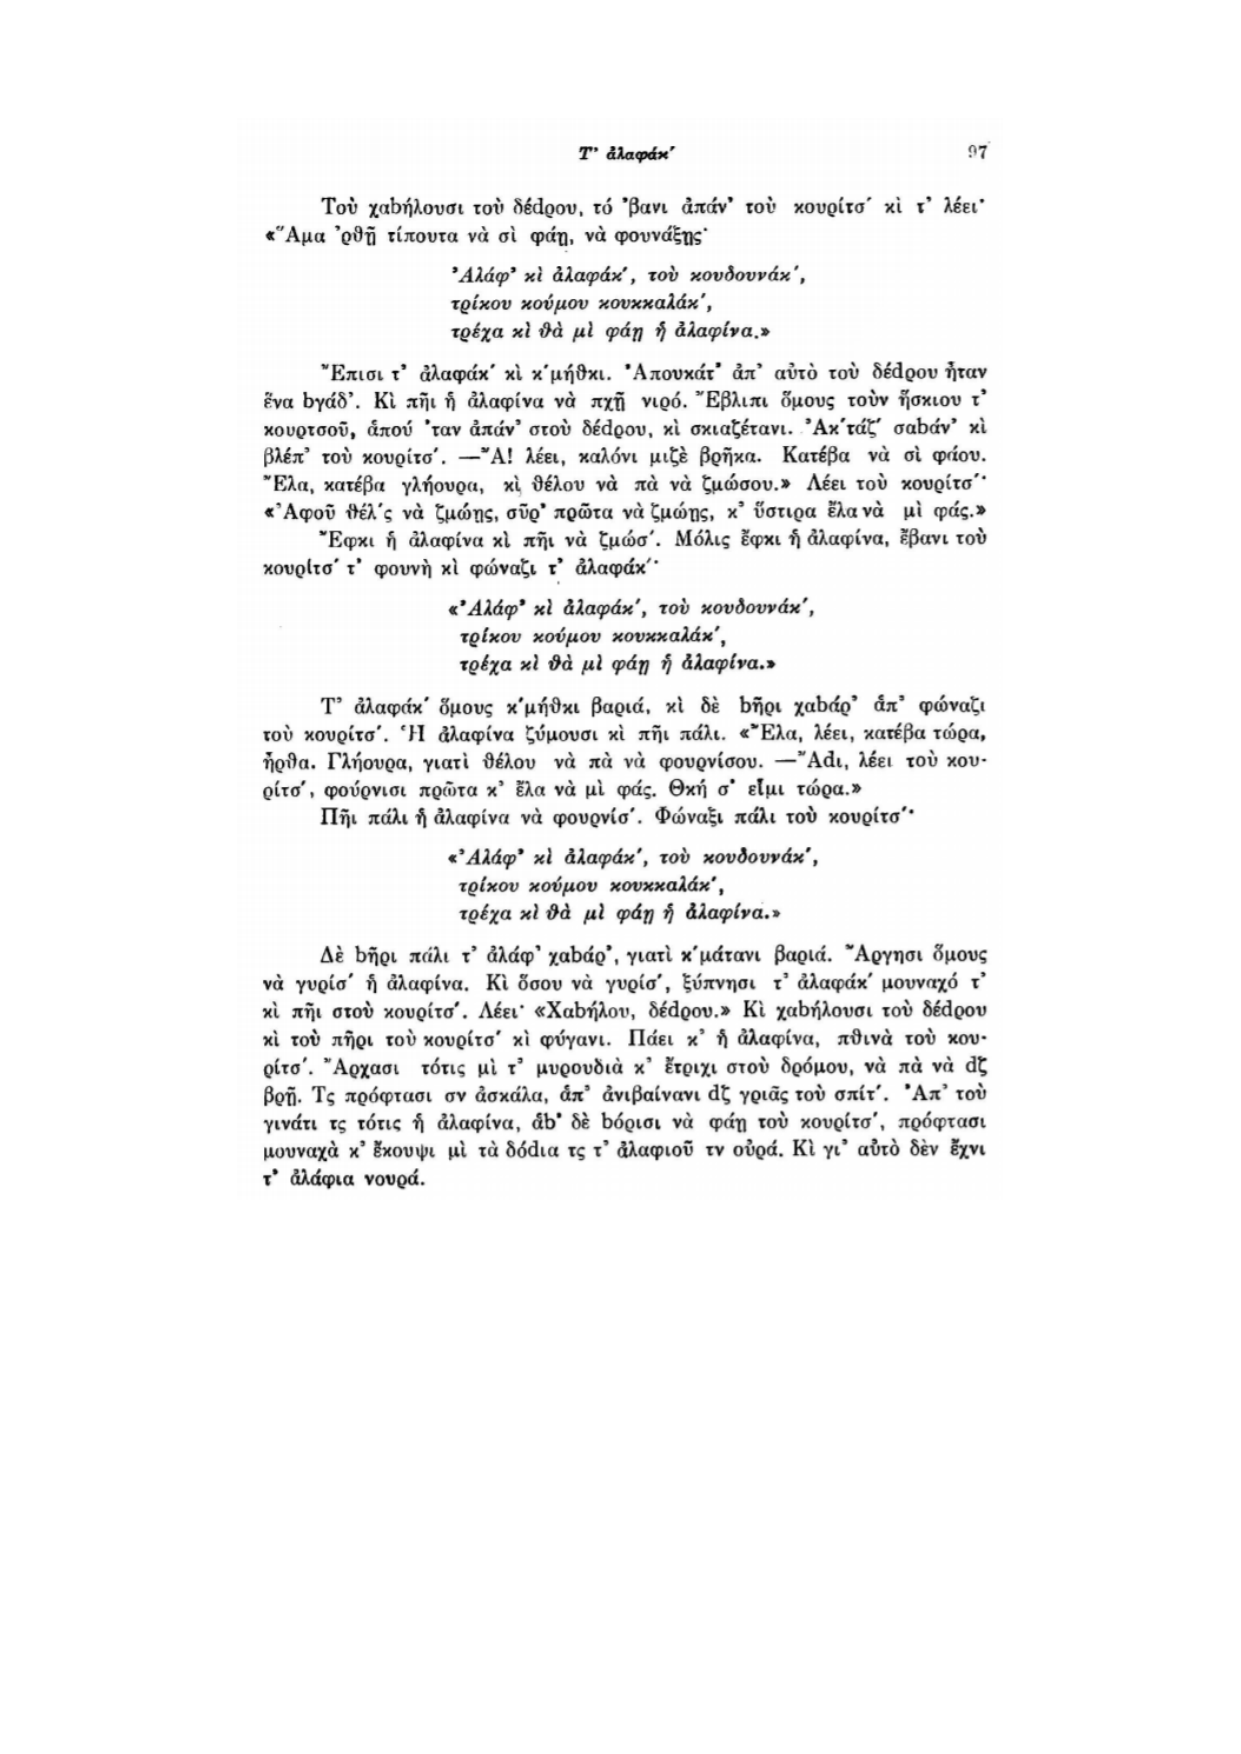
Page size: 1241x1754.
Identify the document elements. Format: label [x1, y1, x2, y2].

picture [237, 118, 1004, 1200]
